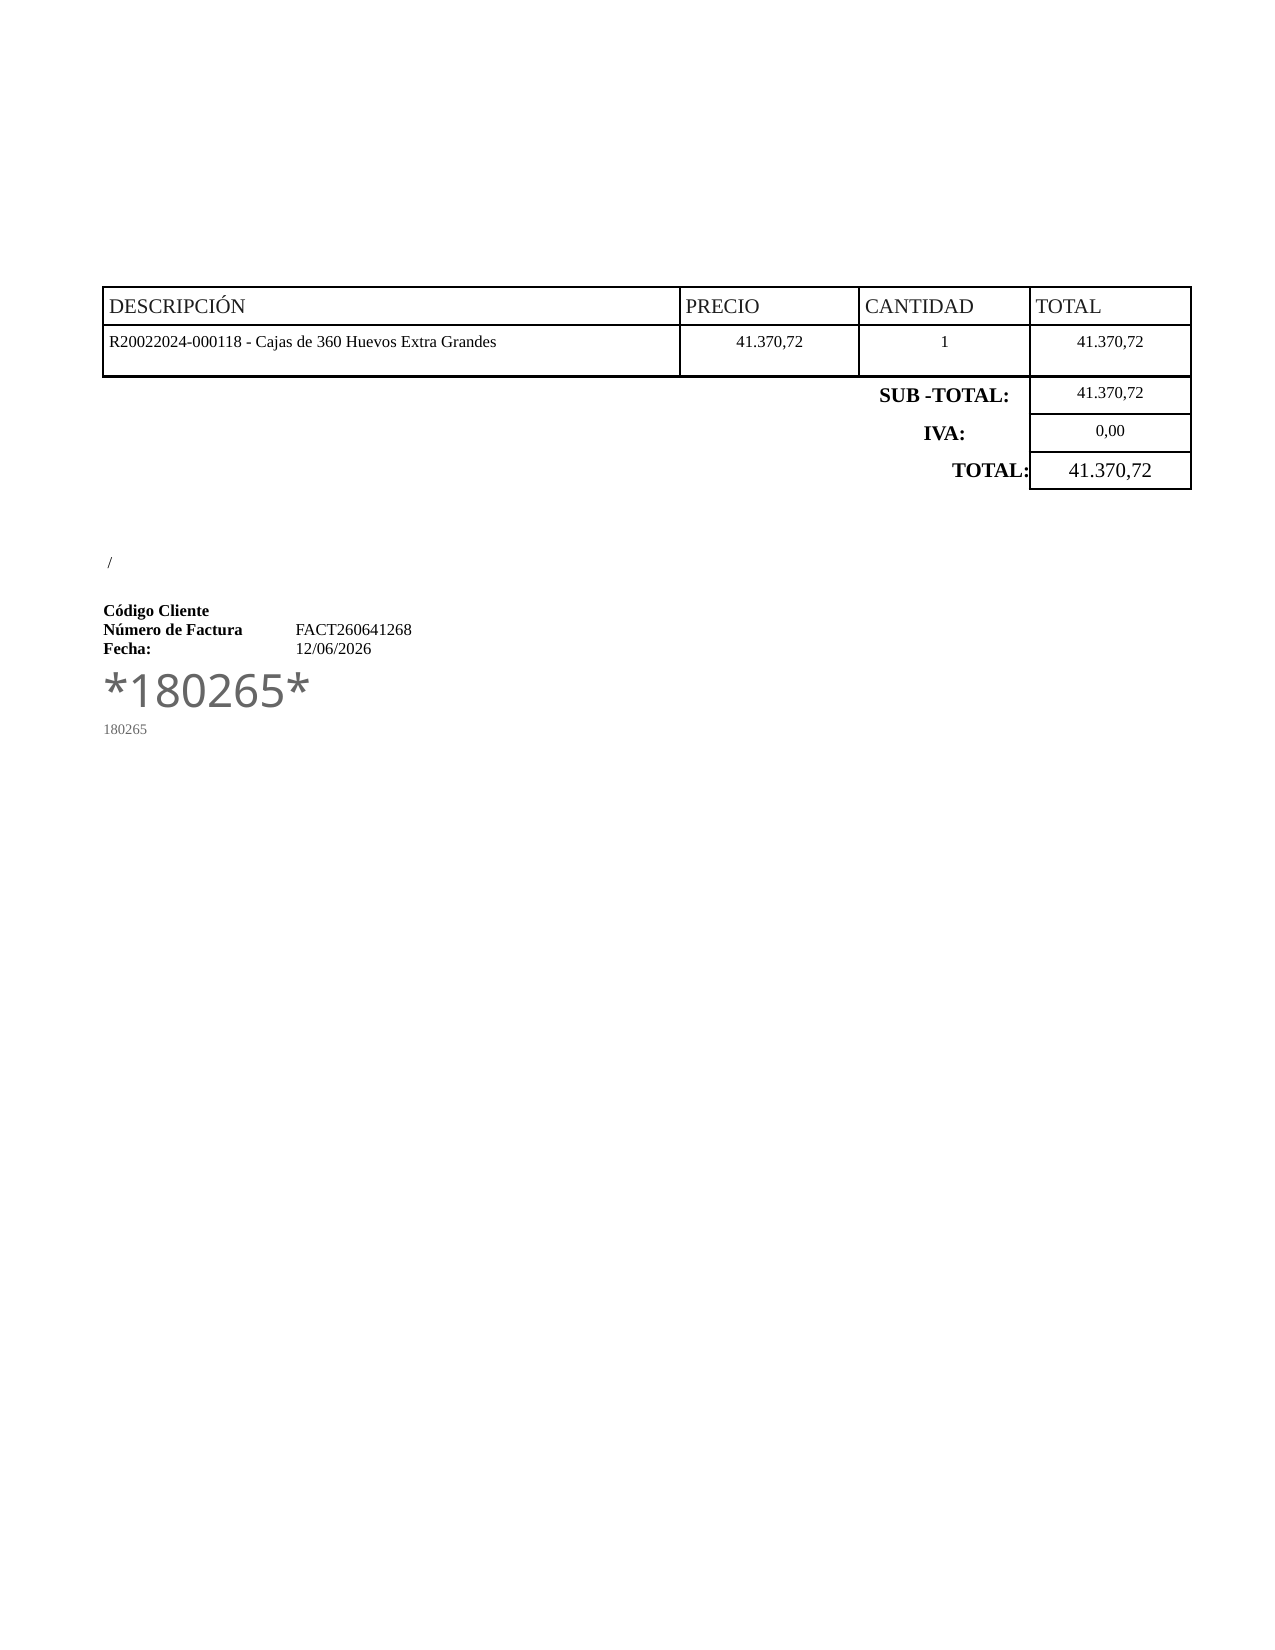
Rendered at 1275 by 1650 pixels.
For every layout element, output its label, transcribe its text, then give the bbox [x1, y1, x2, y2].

table_cell R20022024-000118 - Cajas de 360 Huevos Extra Grandes [104, 326, 679, 375]
table_cell 12/06/2026 [295, 639, 517, 658]
table_header [103, 490, 858, 514]
text 180265 [103, 721, 1137, 737]
table_cell Número de Factura [103, 620, 295, 639]
table_header PRECIO [681, 288, 858, 323]
table_header [295, 601, 517, 620]
table_cell 41.370,72 [1031, 378, 1190, 413]
table_cell 1 [860, 326, 1029, 375]
table_cell SUB -TOTAL: [859, 378, 1029, 413]
table_cell 0,00 [1031, 415, 1190, 451]
table_cell [103, 514, 858, 533]
table_header CANTIDAD [860, 288, 1029, 323]
table_cell [103, 534, 858, 553]
table_cell 41.370,72 [681, 326, 858, 375]
table_cell 41.370,72 [1031, 453, 1190, 488]
table_cell Fecha: [103, 639, 295, 658]
table_cell TOTAL: [859, 451, 1029, 488]
table_header DESCRIPCIÓN [104, 288, 679, 323]
table_cell 41.370,72 [1031, 326, 1190, 375]
table_header Código Cliente [103, 601, 295, 620]
table_cell [103, 378, 859, 488]
text *180265* [103, 658, 1137, 721]
table_cell / [103, 553, 858, 572]
table_header TOTAL [1031, 288, 1190, 323]
table_cell IVA: [859, 413, 1029, 451]
table_cell FACT260641268 [295, 620, 517, 639]
